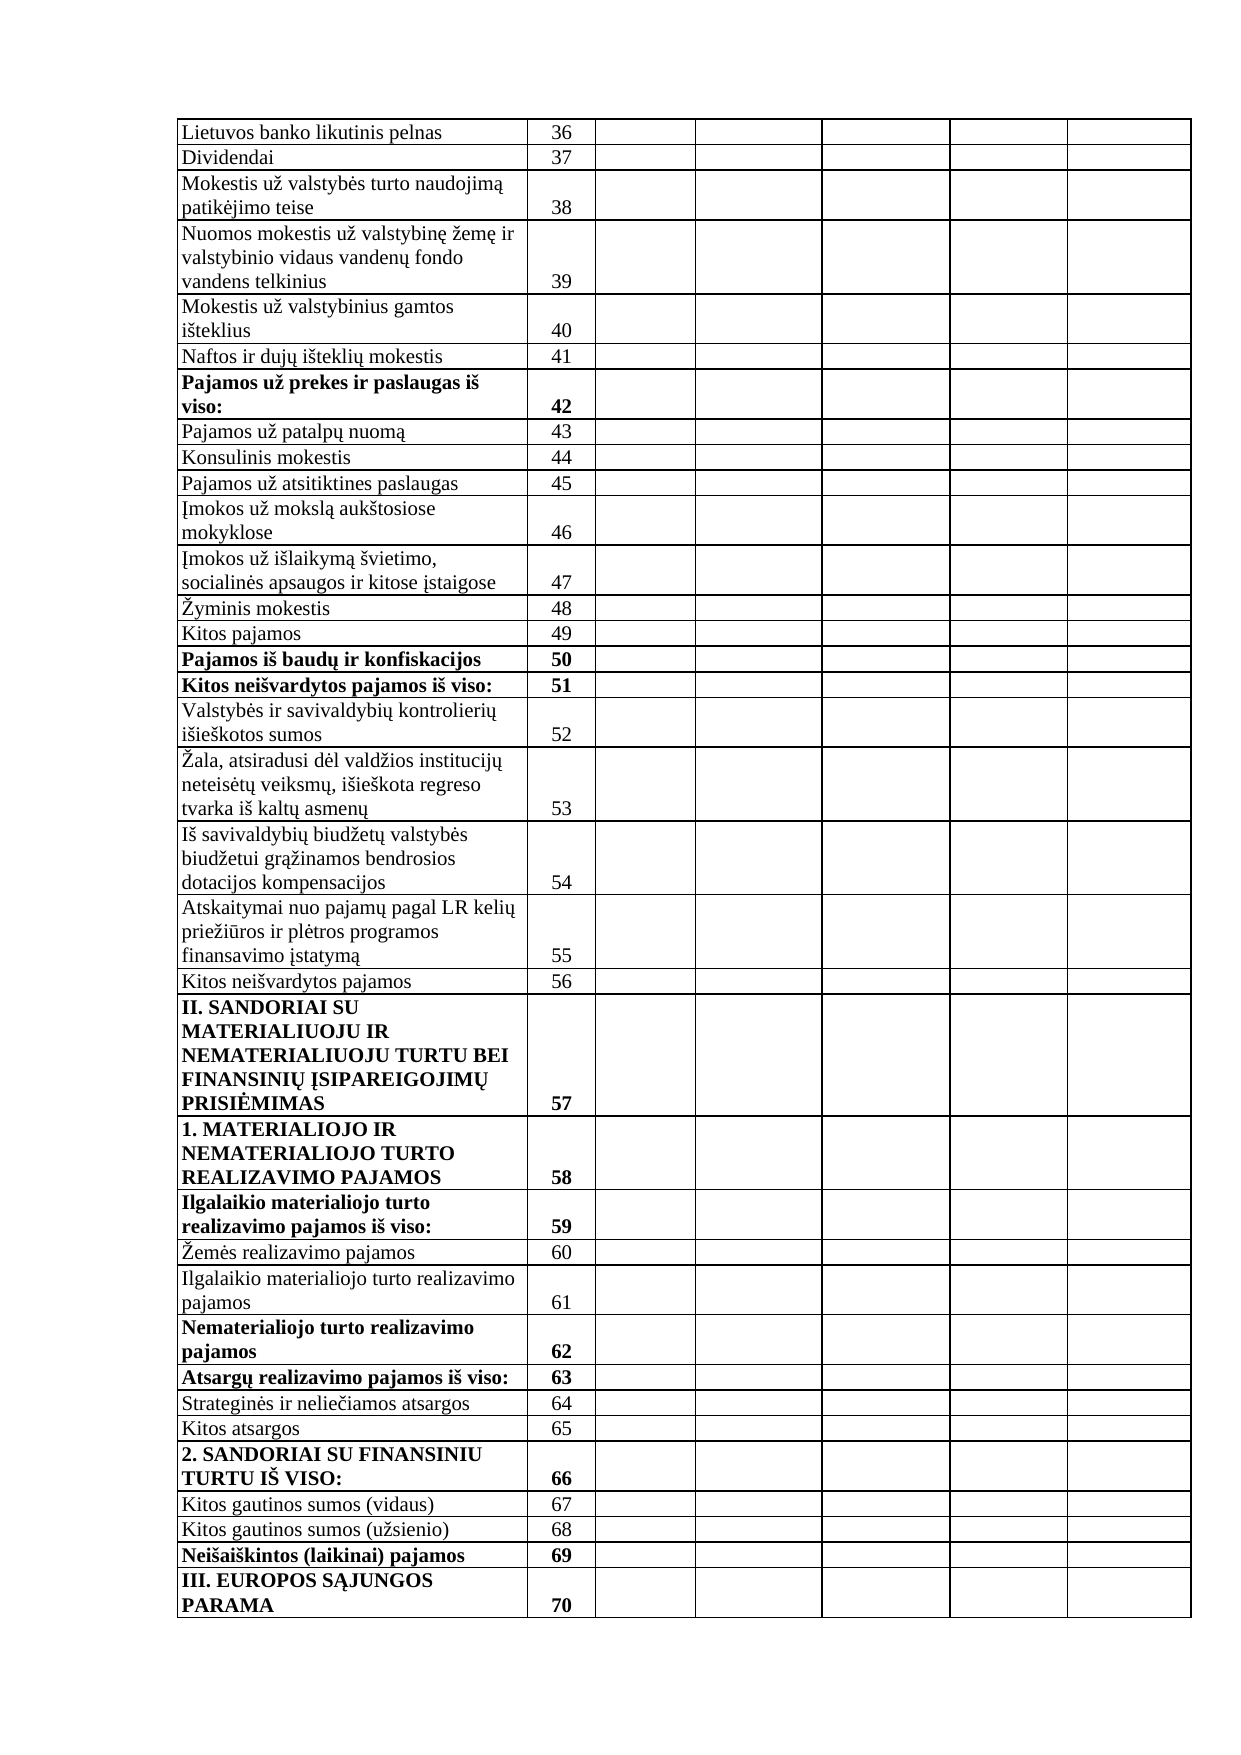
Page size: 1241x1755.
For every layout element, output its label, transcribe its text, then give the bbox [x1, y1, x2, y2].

table_cell 48 [528, 596, 595, 620]
table_cell [1068, 546, 1190, 594]
table_cell 64 [528, 1391, 595, 1415]
table_cell [1068, 496, 1190, 544]
table_cell 69 [528, 1543, 595, 1567]
table_cell [1068, 895, 1190, 967]
table_cell [951, 1315, 1067, 1363]
table_cell [596, 596, 695, 620]
table_cell [823, 120, 949, 144]
table_cell [951, 1492, 1067, 1516]
table_cell [1068, 221, 1190, 293]
table_cell [951, 295, 1067, 342]
table_cell 68 [528, 1517, 595, 1541]
table_cell [951, 221, 1067, 293]
table_cell [1068, 621, 1190, 645]
table_cell [696, 471, 821, 495]
table_cell [696, 171, 821, 219]
table_cell [1068, 471, 1190, 495]
table_cell [696, 420, 821, 443]
table_cell [951, 370, 1067, 418]
table_cell [696, 647, 821, 671]
table_cell [823, 1365, 949, 1389]
table_cell [1068, 1365, 1190, 1389]
table_cell [823, 295, 949, 342]
table_cell [596, 445, 695, 469]
table_cell [696, 1190, 821, 1238]
table_cell [696, 370, 821, 418]
table_cell [696, 1240, 821, 1264]
table_cell Iš savivaldybių biudžetų valstybės biudžetui grąžinamos bendrosios dotacijos kompensacijos [178, 822, 527, 894]
table_cell [696, 1117, 821, 1189]
table_cell Nematerialiojo turto realizavimo pajamos [178, 1315, 527, 1363]
table_cell III. EUROPOS SĄJUNGOS PARAMA [178, 1568, 527, 1617]
table_cell 43 [528, 420, 595, 443]
table_cell [1068, 995, 1190, 1115]
table_cell Strateginės ir neliečiamos atsargos [178, 1391, 527, 1415]
table_cell [951, 822, 1067, 894]
table_cell [596, 120, 695, 144]
table_cell [951, 445, 1067, 469]
table_cell [696, 895, 821, 967]
table_cell [951, 895, 1067, 967]
table_cell Atskaitymai nuo pajamų pagal LR kelių priežiūros ir plėtros programos finansavimo įstatymą [178, 895, 527, 967]
table_cell [951, 1266, 1067, 1314]
table_cell Kitos pajamos [178, 621, 527, 645]
table_cell Mokestis už valstybinius gamtos išteklius [178, 295, 527, 342]
table_cell [1068, 1266, 1190, 1314]
table_cell [596, 145, 695, 169]
table_cell 70 [528, 1568, 595, 1617]
table_cell [823, 1543, 949, 1567]
table_cell [823, 445, 949, 469]
table_cell Žyminis mokestis [178, 596, 527, 620]
table_cell [1068, 698, 1190, 746]
table_cell Naftos ir dujų išteklių mokestis [178, 344, 527, 368]
table_cell [1068, 748, 1190, 820]
table_cell Pajamos už patalpų nuomą [178, 420, 527, 443]
table_cell [596, 420, 695, 443]
table_cell 56 [528, 969, 595, 993]
table_cell [1068, 445, 1190, 469]
table_cell [823, 496, 949, 544]
table_cell [823, 596, 949, 620]
table_cell [1068, 1315, 1190, 1363]
table_cell 1. MATERIALIOJO IR NEMATERIALIOJO TURTO REALIZAVIMO PAJAMOS [178, 1117, 527, 1189]
table_cell [596, 1543, 695, 1567]
table_cell [596, 1391, 695, 1415]
table_cell [596, 1365, 695, 1389]
table_cell [1068, 969, 1190, 993]
table_cell [823, 1568, 949, 1617]
table_cell 58 [528, 1117, 595, 1189]
table_cell [823, 647, 949, 671]
table_cell [1068, 1517, 1190, 1541]
table_cell [1068, 295, 1190, 342]
table_cell [596, 344, 695, 368]
table_cell [696, 344, 821, 368]
table_cell [696, 1365, 821, 1389]
table_cell 50 [528, 647, 595, 671]
table_cell II. SANDORIAI SU MATERIALIUOJU IR NEMATERIALIUOJU TURTU BEI FINANSINIŲ ĮSIPAREIGOJIMŲ PRISIĖMIMAS [178, 995, 527, 1115]
table_cell 54 [528, 822, 595, 894]
table_cell 66 [528, 1442, 595, 1490]
table_cell [596, 995, 695, 1115]
table_cell [696, 621, 821, 645]
table_cell [696, 1568, 821, 1617]
table_cell [1068, 370, 1190, 418]
table_cell 62 [528, 1315, 595, 1363]
table_cell [1068, 1240, 1190, 1264]
table_cell [951, 1365, 1067, 1389]
table_cell Dividendai [178, 145, 527, 169]
table_cell [596, 546, 695, 594]
table_cell [951, 1240, 1067, 1264]
table_cell [823, 1492, 949, 1516]
table_cell [596, 748, 695, 820]
table_cell [823, 471, 949, 495]
table_cell [596, 171, 695, 219]
table_cell Žemės realizavimo pajamos [178, 1240, 527, 1264]
table_cell [823, 1117, 949, 1189]
table_cell [1068, 1117, 1190, 1189]
table_cell [696, 1442, 821, 1490]
table_cell Žala, atsiradusi dėl valdžios institucijų neteisėtų veiksmų, išieškota regreso tvarka iš kaltų asmenų [178, 748, 527, 820]
table_cell [823, 1240, 949, 1264]
table_cell 46 [528, 496, 595, 544]
table_cell [696, 1416, 821, 1440]
table_cell [696, 1266, 821, 1314]
table_cell Mokestis už valstybės turto naudojimą patikėjimo teise [178, 171, 527, 219]
table_cell 49 [528, 621, 595, 645]
table_cell [951, 1190, 1067, 1238]
table_cell [596, 295, 695, 342]
table_cell [951, 420, 1067, 443]
table_cell [696, 698, 821, 746]
table_cell [1068, 647, 1190, 671]
table_cell [1068, 1492, 1190, 1516]
table_cell [951, 1416, 1067, 1440]
table_cell [823, 1517, 949, 1541]
table_cell [951, 546, 1067, 594]
table_cell Konsulinis mokestis [178, 445, 527, 469]
table_cell [951, 673, 1067, 697]
table_cell [696, 673, 821, 697]
table_cell [823, 698, 949, 746]
table_cell [951, 1117, 1067, 1189]
table_cell [951, 596, 1067, 620]
table_cell [1068, 1391, 1190, 1415]
table_cell [596, 647, 695, 671]
table_cell [596, 1190, 695, 1238]
table_cell [951, 647, 1067, 671]
table_cell [951, 1391, 1067, 1415]
table_cell [596, 370, 695, 418]
table_cell [1068, 673, 1190, 697]
table_cell 52 [528, 698, 595, 746]
table_cell [596, 673, 695, 697]
table_cell Kitos neišvardytos pajamos iš viso: [178, 673, 527, 697]
table_cell 53 [528, 748, 595, 820]
table_cell Atsargų realizavimo pajamos iš viso: [178, 1365, 527, 1389]
table_cell Neišaiškintos (laikinai) pajamos [178, 1543, 527, 1567]
table_cell [596, 969, 695, 993]
table_cell [696, 1315, 821, 1363]
table_cell Kitos gautinos sumos (užsienio) [178, 1517, 527, 1541]
table_cell 40 [528, 295, 595, 342]
table_cell [1068, 822, 1190, 894]
table_cell [596, 822, 695, 894]
table_cell [596, 1568, 695, 1617]
table_cell [951, 748, 1067, 820]
table_cell [1068, 1442, 1190, 1490]
table_cell [823, 895, 949, 967]
table_cell [596, 1266, 695, 1314]
table_cell [951, 698, 1067, 746]
table_cell [823, 370, 949, 418]
table_cell [823, 673, 949, 697]
table_cell 38 [528, 171, 595, 219]
table_cell [1068, 420, 1190, 443]
table_cell [696, 596, 821, 620]
table_cell [696, 995, 821, 1115]
table_cell [1068, 344, 1190, 368]
table_cell Kitos neišvardytos pajamos [178, 969, 527, 993]
table_cell [596, 496, 695, 544]
table_cell [596, 895, 695, 967]
table_cell Ilgalaikio materialiojo turto realizavimo pajamos iš viso: [178, 1190, 527, 1238]
table_cell Ilgalaikio materialiojo turto realizavimo pajamos [178, 1266, 527, 1314]
table_cell [823, 546, 949, 594]
table_cell [696, 969, 821, 993]
table_cell 2. SANDORIAI SU FINANSINIU TURTU IŠ VISO: [178, 1442, 527, 1490]
table_cell [1068, 120, 1190, 144]
table_cell [696, 748, 821, 820]
table_cell [823, 1442, 949, 1490]
table_cell 51 [528, 673, 595, 697]
table_cell [696, 145, 821, 169]
table_cell Pajamos iš baudų ir konfiskacijos [178, 647, 527, 671]
table_cell [1068, 145, 1190, 169]
table_cell Valstybės ir savivaldybių kontrolierių išieškotos sumos [178, 698, 527, 746]
table_cell [596, 1315, 695, 1363]
table_cell [596, 471, 695, 495]
table_cell [596, 1416, 695, 1440]
table_cell 60 [528, 1240, 595, 1264]
table_cell [696, 1543, 821, 1567]
table_cell [951, 995, 1067, 1115]
table_cell 36 [528, 120, 595, 144]
table_cell [823, 621, 949, 645]
table_cell [823, 1391, 949, 1415]
table_cell 67 [528, 1492, 595, 1516]
table_cell Lietuvos banko likutinis pelnas [178, 120, 527, 144]
table_cell 37 [528, 145, 595, 169]
table_cell 45 [528, 471, 595, 495]
table_cell [596, 1442, 695, 1490]
table_cell [696, 445, 821, 469]
table_cell [1068, 1190, 1190, 1238]
table_cell 41 [528, 344, 595, 368]
table_cell 57 [528, 995, 595, 1115]
table_cell 47 [528, 546, 595, 594]
table_cell [696, 496, 821, 544]
table_cell [823, 748, 949, 820]
table_cell [951, 171, 1067, 219]
table_cell [596, 621, 695, 645]
table_cell Kitos gautinos sumos (vidaus) [178, 1492, 527, 1516]
table_cell [951, 1517, 1067, 1541]
table_cell [596, 1117, 695, 1189]
table_cell [951, 120, 1067, 144]
table_cell [1068, 1416, 1190, 1440]
table_cell [1068, 596, 1190, 620]
table_cell [823, 1266, 949, 1314]
table_cell [951, 1543, 1067, 1567]
table_cell Pajamos už prekes ir paslaugas iš viso: [178, 370, 527, 418]
table_cell 44 [528, 445, 595, 469]
table_cell [696, 221, 821, 293]
table_cell Kitos atsargos [178, 1416, 527, 1440]
table_cell [696, 1517, 821, 1541]
table_cell [596, 221, 695, 293]
table_cell 39 [528, 221, 595, 293]
table_cell [696, 822, 821, 894]
table_cell [696, 1391, 821, 1415]
table_cell [696, 295, 821, 342]
table_cell 59 [528, 1190, 595, 1238]
table_cell [696, 120, 821, 144]
table_cell [596, 1517, 695, 1541]
table_cell [951, 621, 1067, 645]
table_cell [951, 145, 1067, 169]
table_cell [951, 1568, 1067, 1617]
table_cell Pajamos už atsitiktines paslaugas [178, 471, 527, 495]
table_cell [696, 546, 821, 594]
table_cell [823, 995, 949, 1115]
table_cell [696, 1492, 821, 1516]
table_cell 61 [528, 1266, 595, 1314]
table_cell [596, 698, 695, 746]
table_cell 65 [528, 1416, 595, 1440]
table_cell [823, 171, 949, 219]
table_cell [823, 822, 949, 894]
table_cell [951, 496, 1067, 544]
table_cell [951, 344, 1067, 368]
table_cell [951, 1442, 1067, 1490]
table_cell [823, 145, 949, 169]
table_cell Įmokos už mokslą aukštosiose mokyklose [178, 496, 527, 544]
table_cell [823, 221, 949, 293]
table_cell [1068, 1543, 1190, 1567]
table_cell [823, 420, 949, 443]
table_cell 63 [528, 1365, 595, 1389]
table_cell Įmokos už išlaikymą švietimo, socialinės apsaugos ir kitose įstaigose [178, 546, 527, 594]
table_cell 42 [528, 370, 595, 418]
table_cell [1068, 171, 1190, 219]
table_cell [596, 1492, 695, 1516]
table_cell [951, 969, 1067, 993]
table_cell [823, 1416, 949, 1440]
table_cell [596, 1240, 695, 1264]
table_cell [823, 344, 949, 368]
table_cell [1068, 1568, 1190, 1617]
table_cell Nuomos mokestis už valstybinę žemę ir valstybinio vidaus vandenų fondo vandens telkinius [178, 221, 527, 293]
table_cell 55 [528, 895, 595, 967]
table_cell [823, 1190, 949, 1238]
table_cell [823, 969, 949, 993]
table_cell [823, 1315, 949, 1363]
table_cell [951, 471, 1067, 495]
